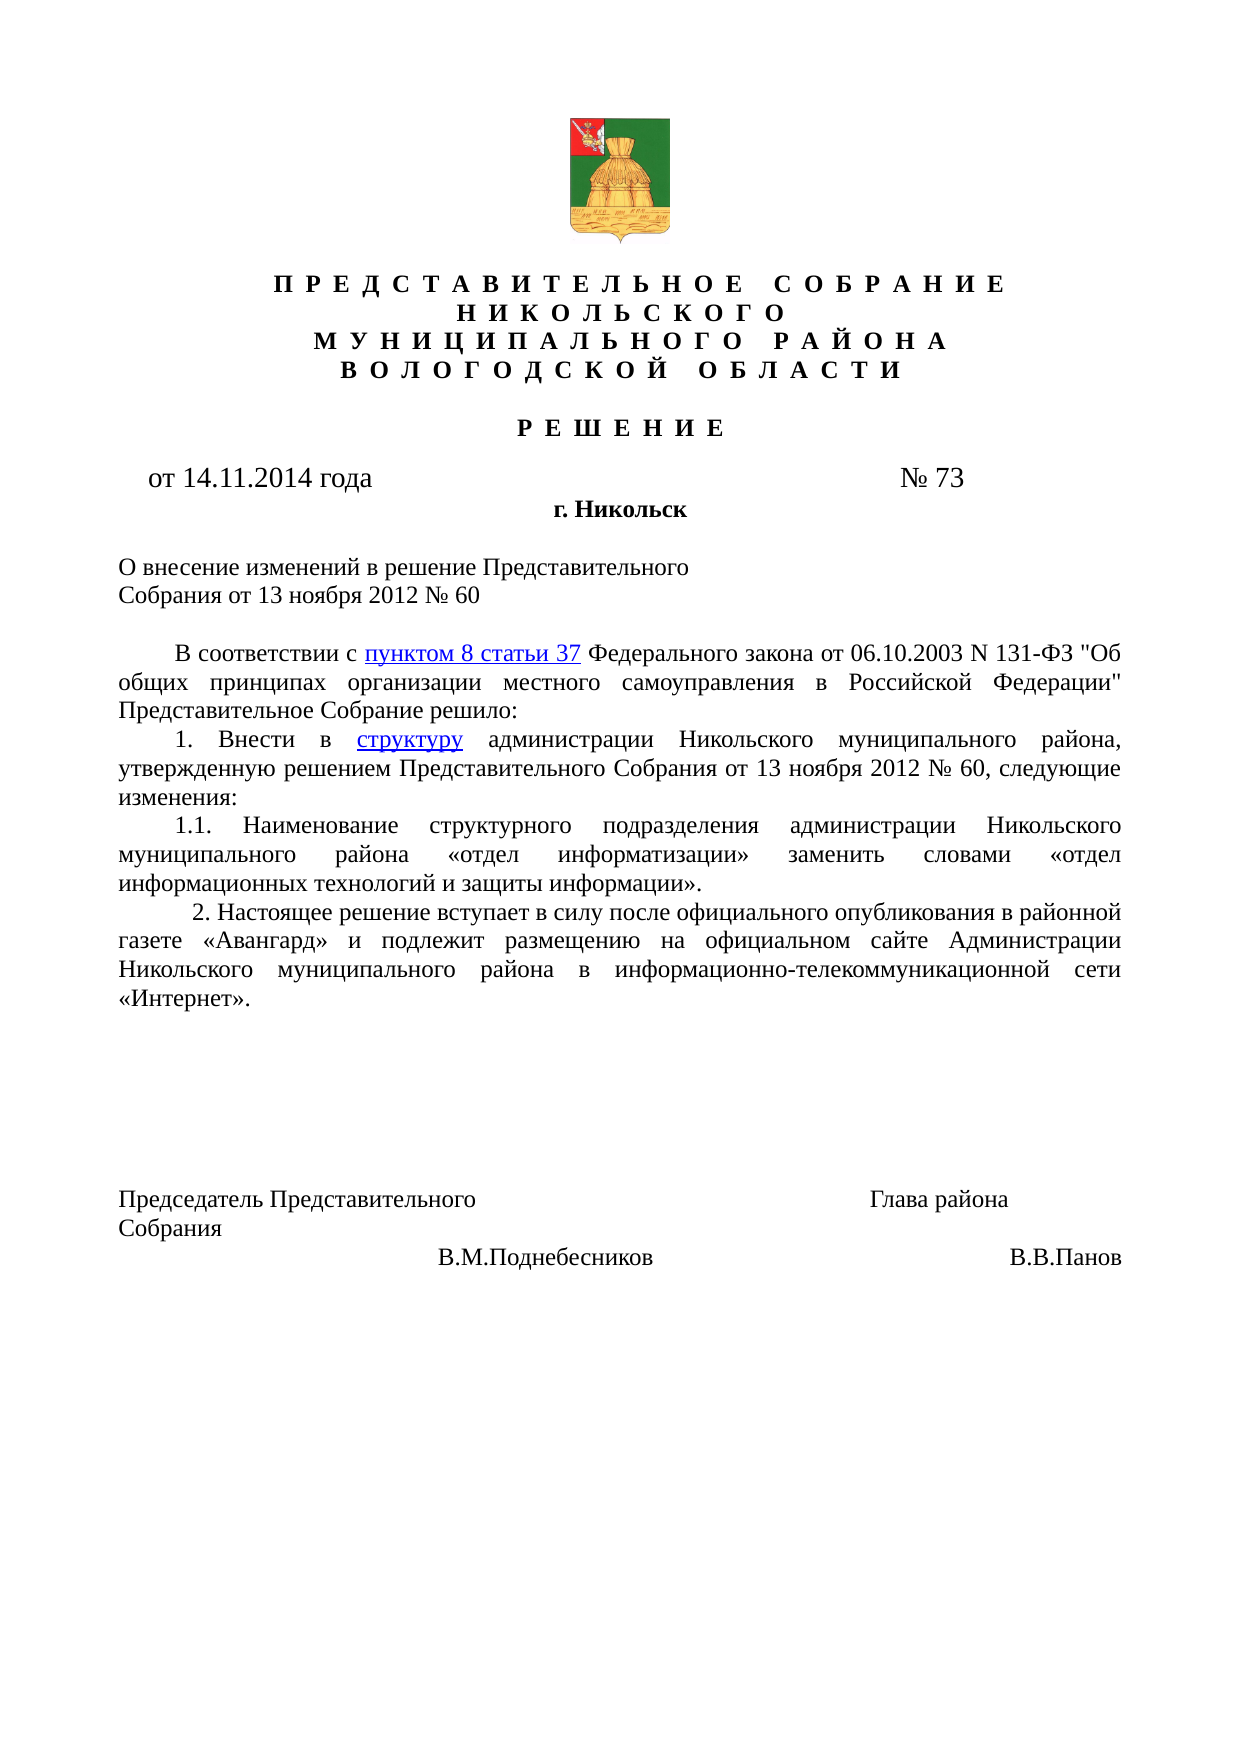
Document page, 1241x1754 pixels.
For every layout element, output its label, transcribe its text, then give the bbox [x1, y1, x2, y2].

text Председатель Представительного Глава района [118, 1184, 1122, 1213]
text В.М.Поднебесников В.В.Панов [118, 1242, 1122, 1270]
table_header [411, 461, 823, 494]
text г. Никольск [118, 494, 1122, 523]
table_header № 73 [823, 461, 1067, 494]
table_header от 14.11.2014 года [129, 461, 411, 494]
text РЕШЕНИЕ [118, 413, 1122, 441]
text 1.1. Наименование структурного подразделения администрации Никольского муниципального района «отдел информатизации» заменить словами «отдел информационных технологий и защиты информации». [118, 810, 1122, 897]
text О внесение изменений в решение Представительного Собрания от 13 ноября 2012 № 60 [118, 552, 727, 609]
text ПРЕДСТАВИТЕЛЬНОЕ СОБРАНИЕ НИКОЛЬСКОГО [118, 269, 1122, 326]
text 1. Внести в структуру администрации Никольского муниципального района, утвержденную решением Представительного Собрания от 13 ноября 2012 № 60, следующие изменения: [118, 724, 1122, 810]
text Собрания [118, 1213, 1122, 1242]
text В соответствии с пунктом 8 статьи 37 Федерального закона от 06.10.2003 N 131-ФЗ "Об общих принципах организации местного самоуправления в Российской Федерации" Представительное Собрание решило: [118, 638, 1122, 724]
text МУНИЦИПАЛЬНОГО РАЙОНА ВОЛОГОДСКОЙ ОБЛАСТИ [118, 326, 1122, 384]
text 2. Настоящее решение вступает в силу после официального опубликования в районной газете «Авангард» и подлежит размещению на официальном сайте Администрации Никольского муниципального района в информационно-телекоммуникационной сети «Интернет». [118, 897, 1122, 1012]
